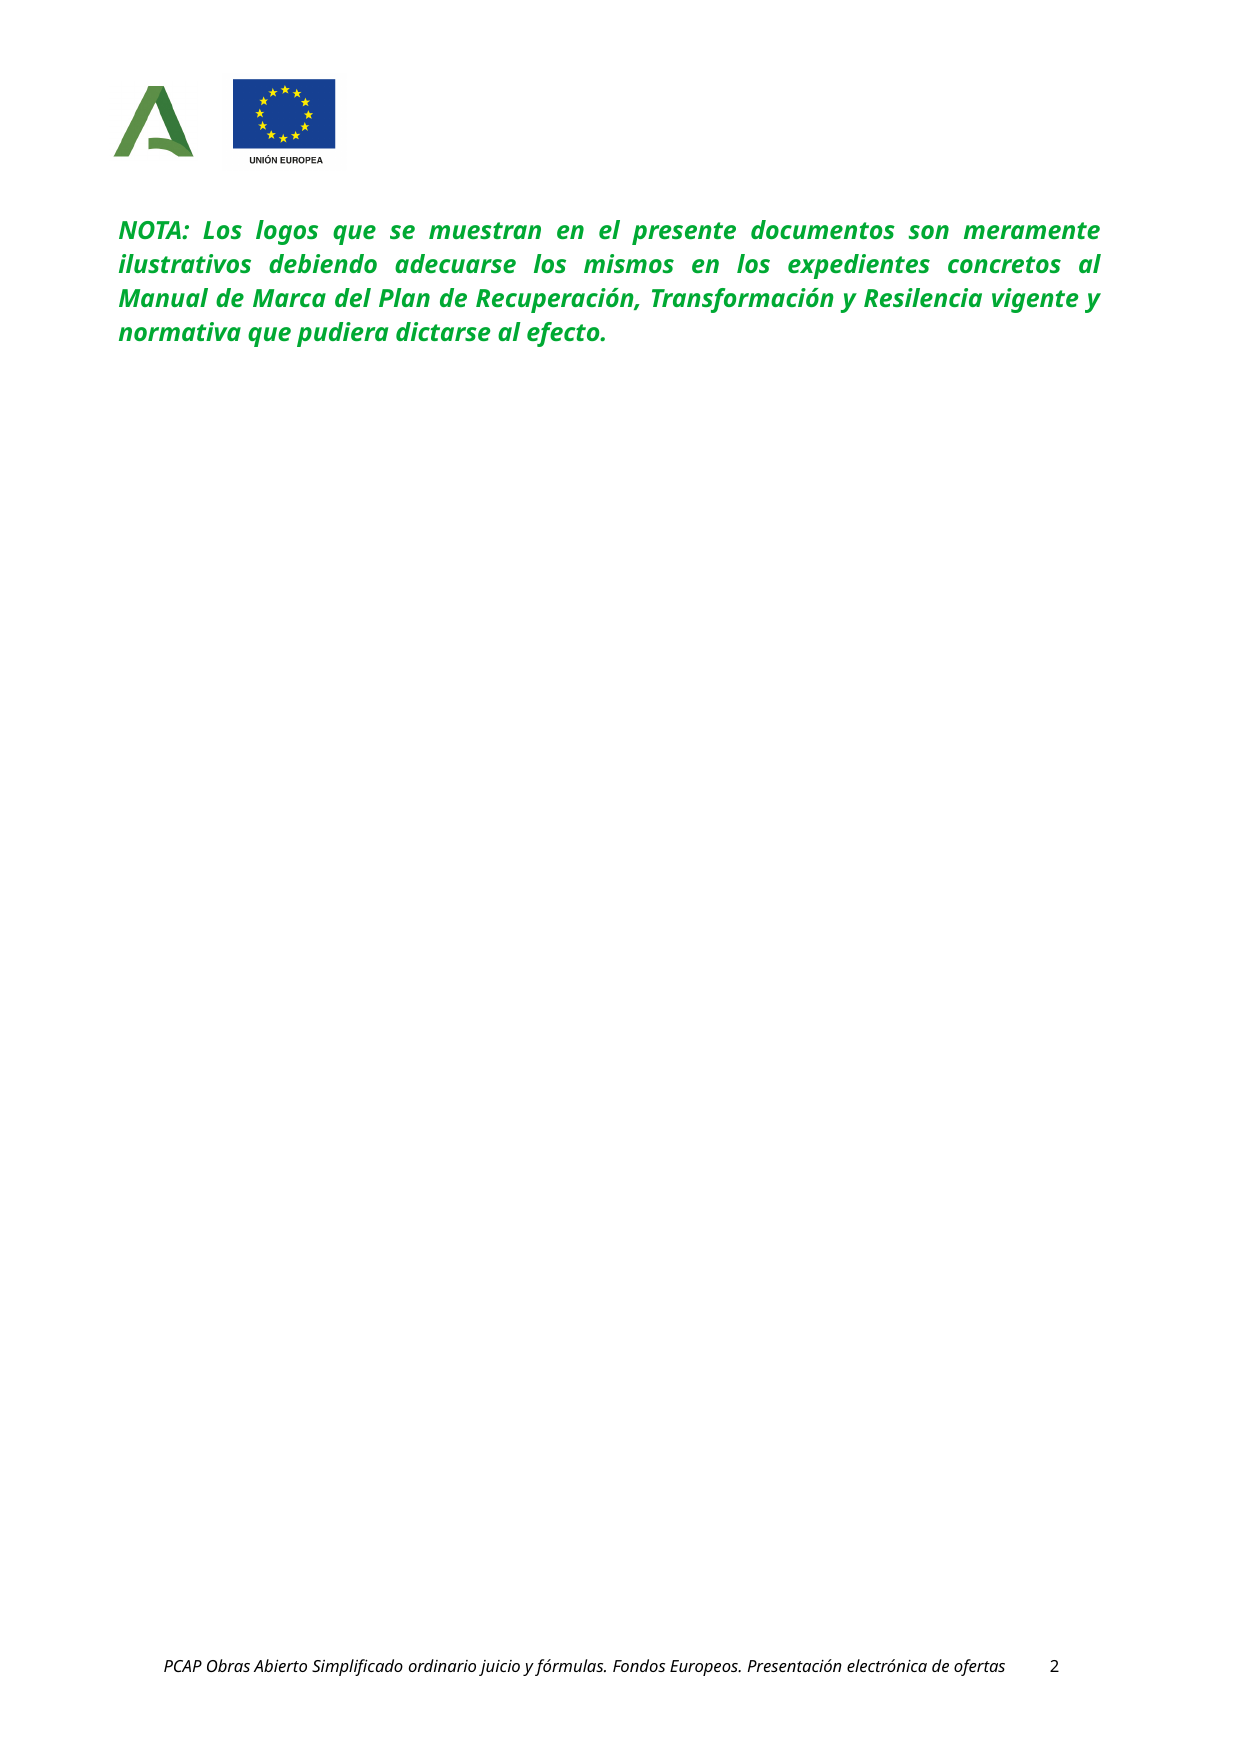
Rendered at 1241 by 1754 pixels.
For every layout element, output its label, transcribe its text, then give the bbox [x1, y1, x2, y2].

text NOTA: Los logos que se muestran en el presente documentos son meramente ilustrativos debiendo adecuarse los mismos en los expedientes concretos al Manual de Marca del Plan de Recuperación, Transformación y Resilencia vigente y normativa que pudiera dictarse al efecto. [118, 213, 1104, 349]
picture [221, 73, 347, 171]
picture [109, 81, 198, 161]
